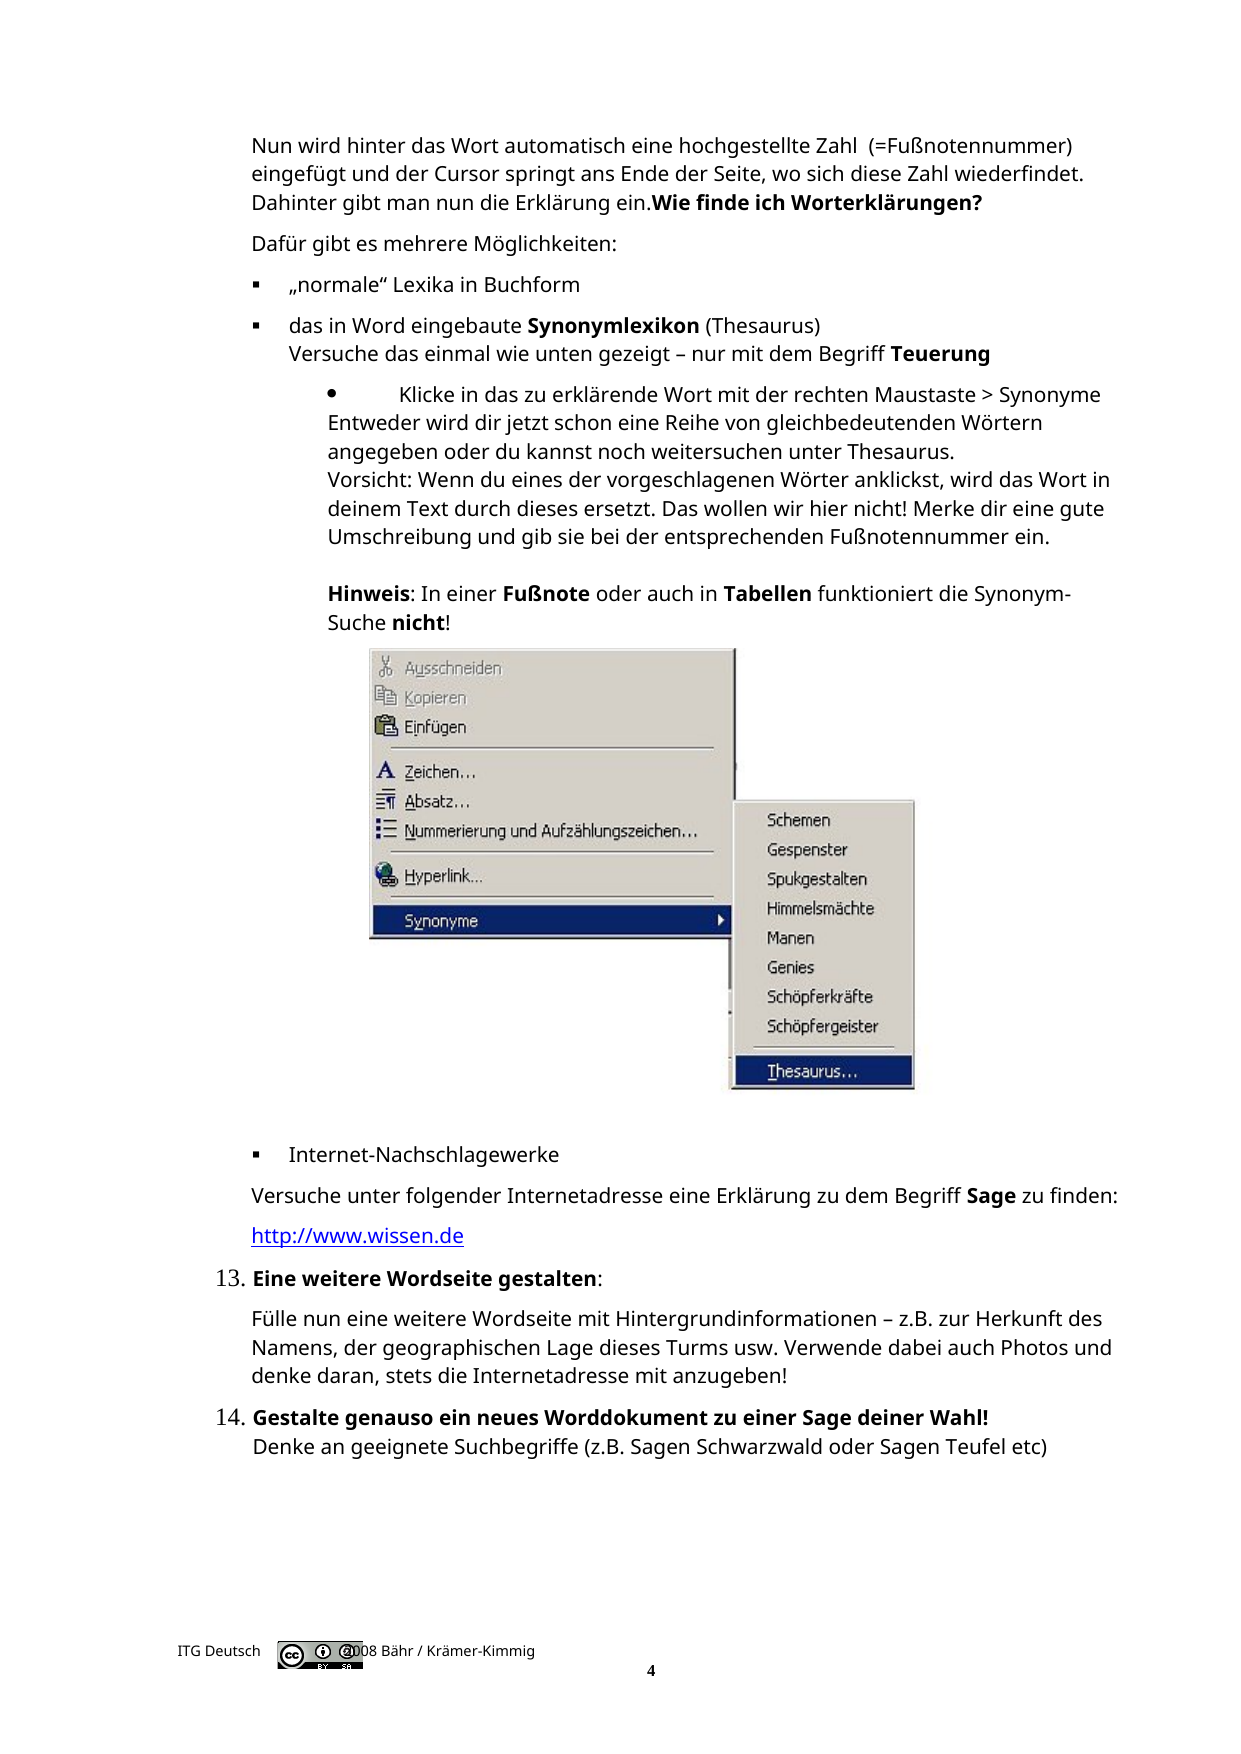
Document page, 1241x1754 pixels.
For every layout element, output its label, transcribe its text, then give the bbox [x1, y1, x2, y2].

text Nun wird hinter das Wort automatisch eine hochgestellte Zahl (=Fußnotennummer) eingefügt und der Cursor springt ans Ende der Seite, wo sich diese Zahl wiederfindet. Dahinter gibt man nun die Erklärung ein.Wie finde ich Worterklärungen? [251, 131, 1125, 216]
list Gestalte genauso ein neues Worddokument zu einer Sage deiner Wahl! Denke an geeignete Suchbegriffe (z.B. Sagen Schwarzwald oder Sagen Teufel etc) [215, 1402, 1125, 1460]
text Dafür gibt es mehrere Möglichkeiten: [251, 229, 1125, 257]
text http://www.wissen.de [251, 1222, 1125, 1250]
list „normale“ Lexika in Buchform [251, 270, 1125, 298]
picture [369, 648, 933, 1096]
list Klicke in das zu erklärende Wort mit der rechten Maustaste > Synonyme Entweder wird dir jetzt schon eine Reihe von gleichbedeutenden Wörtern angegeben oder du kannst noch weitersuchen unter Thesaurus. Vorsicht: Wenn du eines der vorgeschlagenen Wörter anklickst, wird das Wort in deinem Text durch dieses ersetzt. Das wollen wir hier nicht! Merke dir eine gute Umschreibung und gib sie bei der entsprechenden Fußnotennummer ein. Hinweis: In einer Fußnote oder auch in Tabellen funktioniert die Synonym-Suche nicht! [327, 380, 1125, 636]
text Fülle nun eine weitere Wordseite mit Hintergrundinformationen – z.B. zur Herkunft des Namens, der geographischen Lage dieses Turms usw. Verwende dabei auch Photos und denke daran, stets die Internetadresse mit anzugeben! [251, 1304, 1125, 1390]
list das in Word eingebaute Synonymlexikon (Thesaurus) Versuche das einmal wie unten gezeigt – nur mit dem Begriff Teuerung [251, 311, 1125, 368]
text Versuche unter folgender Internetadresse eine Erklärung zu dem Begriff Sage zu finden: [251, 1181, 1125, 1209]
list Internet-Nachschlagewerke [251, 1140, 1125, 1168]
picture [277, 1641, 363, 1670]
list Eine weitere Wordseite gestalten: [215, 1263, 1125, 1292]
